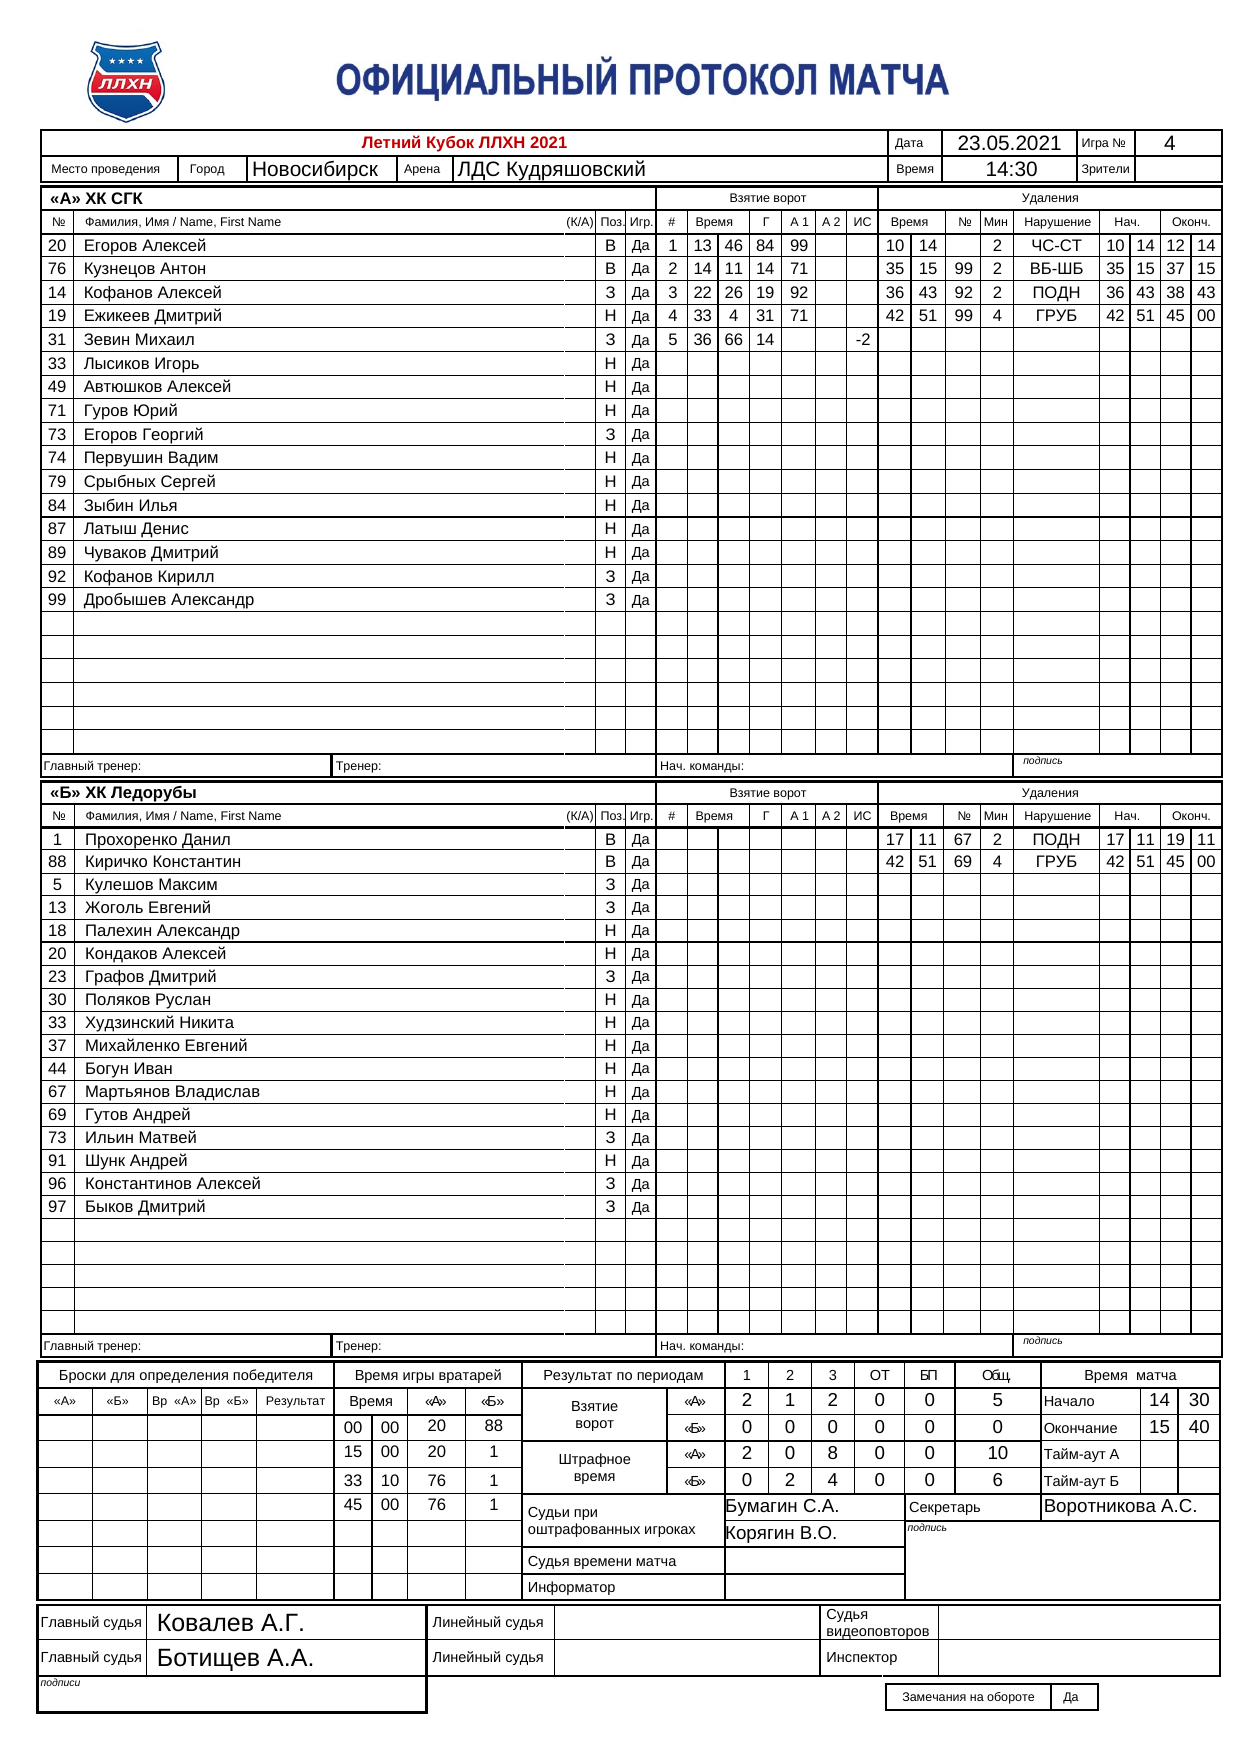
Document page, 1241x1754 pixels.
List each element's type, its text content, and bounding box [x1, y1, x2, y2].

table_cell [879, 896, 910, 918]
table_cell [912, 1012, 943, 1033]
table_cell [565, 989, 595, 1011]
table_cell [944, 896, 980, 918]
table_cell 2 [769, 1468, 811, 1493]
table_header Игра № [1078, 131, 1134, 155]
table_cell [1131, 730, 1160, 753]
table_cell [1192, 446, 1221, 469]
table_cell [688, 683, 717, 706]
table_cell [981, 683, 1013, 706]
table_cell [565, 446, 595, 469]
table_cell [1131, 328, 1160, 351]
table_cell [1100, 683, 1129, 706]
table_cell Да [626, 541, 655, 564]
table_cell [782, 399, 815, 422]
table_cell [719, 376, 749, 398]
table_cell [816, 636, 846, 658]
table_cell 4 [981, 305, 1013, 327]
table_cell Вр «А» [148, 1389, 201, 1413]
table_cell [1131, 588, 1160, 611]
table_cell [719, 683, 749, 706]
table_cell [565, 1058, 595, 1079]
table_cell [750, 1127, 781, 1149]
table_cell [816, 518, 846, 540]
table_cell [816, 352, 846, 374]
table_cell Тренер: [333, 755, 655, 776]
table_cell [912, 683, 945, 706]
table_cell 6 [956, 1468, 1040, 1493]
table_cell [1192, 989, 1221, 1011]
table_cell [466, 1547, 521, 1573]
table_cell [912, 376, 945, 398]
table_cell [981, 565, 1013, 587]
table_cell [657, 1311, 687, 1333]
table_cell [981, 730, 1013, 753]
table_cell [816, 730, 846, 753]
table_cell Нарушение [1014, 211, 1099, 233]
table_cell 18 [42, 920, 74, 941]
table_cell [74, 612, 564, 634]
table_cell [42, 683, 73, 706]
table_cell [879, 494, 910, 516]
table_cell [42, 730, 73, 753]
table_cell Вр «Б» [202, 1389, 256, 1413]
table_cell 97 [42, 1196, 74, 1218]
table_cell [981, 1081, 1013, 1103]
table_cell [657, 1150, 687, 1172]
table_cell [816, 376, 846, 398]
table_cell [1192, 1012, 1221, 1033]
table_cell Время [889, 157, 941, 181]
table_cell 20 [408, 1441, 465, 1467]
table_cell 35 [879, 257, 910, 280]
table_cell Секретарь [906, 1495, 1040, 1520]
table_cell [782, 612, 815, 634]
table_cell [750, 494, 781, 516]
table_cell [912, 1058, 943, 1079]
table_cell [688, 1242, 717, 1264]
table_cell [657, 1242, 687, 1264]
table_cell Н [596, 470, 625, 493]
table_cell Да [626, 470, 655, 493]
table_cell [912, 470, 945, 493]
table_cell [1161, 1035, 1190, 1057]
table_header Да [1052, 1685, 1097, 1709]
table_cell Зрители [1078, 157, 1134, 181]
table_cell [1161, 1127, 1190, 1149]
table_cell [1161, 518, 1190, 540]
table_cell [912, 943, 943, 964]
table_cell [816, 1104, 846, 1126]
table_cell [847, 966, 877, 987]
table_cell [565, 518, 595, 540]
table_cell 45 [335, 1494, 371, 1520]
table_cell 76 [42, 257, 73, 280]
table_cell [981, 659, 1013, 682]
table_cell [148, 1441, 201, 1467]
table_cell [847, 1035, 877, 1057]
table_cell [75, 1219, 564, 1241]
table_cell [1192, 1265, 1221, 1287]
table_cell [879, 399, 910, 422]
table_cell 74 [42, 446, 73, 469]
table_cell [75, 1311, 564, 1333]
table_cell [1192, 920, 1221, 941]
table_cell [912, 541, 945, 564]
table_cell Да [626, 966, 655, 987]
table_cell [596, 636, 625, 658]
table_cell 89 [42, 541, 73, 564]
table_cell [657, 874, 687, 895]
table_cell Мартьянов Владислав [75, 1081, 564, 1103]
table_cell 84 [750, 235, 781, 256]
table_cell Нач. команды: [657, 1335, 1012, 1356]
table_cell [39, 1416, 92, 1440]
table_cell [912, 565, 945, 587]
table_cell [912, 1127, 943, 1149]
table_cell [816, 943, 846, 964]
table_cell [1161, 1081, 1190, 1103]
table_cell [750, 376, 781, 398]
table_cell Окончание [1042, 1415, 1140, 1440]
table_cell [816, 989, 846, 1011]
table_cell Да [626, 829, 655, 849]
table_cell Воротникова А.С. [1042, 1495, 1219, 1520]
table_cell [981, 494, 1013, 516]
table_cell 2 [657, 257, 687, 280]
table_cell [847, 920, 877, 941]
table_cell Судьи при оштрафованных игроках [523, 1495, 724, 1546]
table_cell [847, 541, 877, 564]
table_cell [944, 1265, 980, 1287]
table_cell ЧС-СТ [1014, 235, 1099, 256]
table_cell 51 [912, 305, 945, 327]
table_cell 33 [42, 352, 73, 374]
table_cell [202, 1574, 256, 1599]
table_cell [1161, 1288, 1190, 1310]
table_cell 42 [1100, 305, 1129, 327]
table_cell Время [688, 805, 749, 826]
table_cell [981, 518, 1013, 540]
table_cell № [946, 211, 980, 233]
table_cell [1014, 730, 1099, 753]
table_cell Киричко Константин [75, 850, 564, 872]
table_cell [719, 446, 749, 469]
table_cell [816, 305, 846, 327]
table_cell [75, 1265, 564, 1287]
table_cell Главный тренер: [42, 755, 330, 776]
table_cell 4 [657, 305, 687, 327]
table_cell Г [750, 211, 781, 233]
table_cell [847, 1288, 877, 1310]
table_cell [657, 659, 687, 682]
table_cell [1161, 612, 1190, 634]
table_cell [1192, 1219, 1221, 1241]
table_cell [981, 1058, 1013, 1079]
table_header Удаления [879, 188, 1221, 209]
table_cell [981, 1219, 1013, 1241]
table_cell [981, 1173, 1013, 1195]
table_cell Взятие ворот [523, 1389, 666, 1440]
table_cell [1192, 612, 1221, 634]
table_cell [1192, 376, 1221, 398]
table_cell [879, 612, 910, 634]
table_cell [688, 1311, 717, 1333]
table_cell Егоров Алексей [74, 235, 564, 256]
table_cell [750, 1150, 781, 1172]
table_cell 43 [912, 281, 945, 303]
table_cell [688, 1288, 717, 1310]
table_cell [1131, 1288, 1160, 1310]
table_cell [626, 1242, 655, 1264]
table_cell [1014, 1196, 1099, 1218]
table_cell «Б » [466, 1389, 521, 1413]
table_cell [944, 1150, 980, 1172]
table_cell [912, 636, 945, 658]
table_cell [946, 730, 980, 753]
table_cell [626, 707, 655, 729]
table_cell [688, 943, 717, 964]
table_cell [565, 1242, 595, 1264]
table_cell [1192, 541, 1221, 564]
table_cell [750, 1173, 781, 1195]
table_cell 00 [1192, 305, 1221, 327]
table_cell [1161, 683, 1190, 706]
table_cell Г [750, 805, 781, 826]
table_cell 73 [42, 423, 73, 445]
table_cell [816, 1311, 846, 1333]
table_cell [1099, 1682, 1220, 1711]
table_cell [1192, 399, 1221, 422]
table_cell В [596, 850, 625, 872]
table_cell [1014, 683, 1099, 706]
table_cell [93, 1574, 147, 1599]
table_cell [946, 399, 980, 422]
table_cell [1192, 1288, 1221, 1310]
table_cell [1014, 943, 1099, 964]
table_cell [1141, 1441, 1177, 1467]
table_cell [847, 612, 877, 634]
table_cell [657, 850, 687, 872]
table_cell [335, 1574, 371, 1599]
table_cell [1131, 423, 1160, 445]
table_cell [981, 376, 1013, 398]
table_cell [1161, 659, 1190, 682]
table_cell [750, 896, 781, 918]
table_cell [816, 1242, 846, 1264]
table_cell [688, 399, 717, 422]
table_cell [1192, 1035, 1221, 1057]
table_cell [750, 1104, 781, 1126]
table_cell 0 [855, 1389, 904, 1413]
table_cell [782, 1104, 815, 1126]
table_cell 45 [1161, 305, 1190, 327]
table_cell 00 [373, 1416, 407, 1440]
table_cell [1100, 446, 1129, 469]
table_cell [1014, 920, 1099, 941]
table_cell [1192, 1242, 1221, 1264]
table_cell [1131, 352, 1160, 374]
table_cell [1161, 1173, 1190, 1195]
table_cell [565, 376, 595, 398]
table_cell [847, 494, 877, 516]
table_cell 96 [42, 1173, 74, 1195]
table_cell Да [626, 1173, 655, 1195]
table_cell [750, 1035, 781, 1057]
table_cell Да [626, 1127, 655, 1149]
table_cell [816, 1196, 846, 1218]
table_cell [782, 1196, 815, 1218]
table_cell [750, 399, 781, 422]
table_cell [657, 636, 687, 658]
table_cell [1014, 352, 1099, 374]
table_cell [1161, 1104, 1190, 1126]
table_cell [719, 399, 749, 422]
table_cell [719, 541, 749, 564]
table_cell [596, 659, 625, 682]
table_cell Н [596, 1081, 625, 1103]
table_cell [42, 1242, 74, 1264]
table_cell [1014, 588, 1099, 611]
table_cell [847, 518, 877, 540]
table_cell [847, 730, 877, 753]
table_cell [1100, 966, 1129, 987]
table_cell [1192, 659, 1221, 682]
table_cell [1131, 1265, 1160, 1287]
table_cell [816, 659, 846, 682]
table_cell [42, 707, 73, 729]
table_cell [879, 989, 910, 1011]
table_cell [148, 1416, 201, 1440]
table_cell [657, 376, 687, 398]
table_cell [1014, 1242, 1099, 1264]
table_cell [981, 352, 1013, 374]
table_cell [565, 850, 595, 872]
table_cell [1192, 1311, 1221, 1333]
table_cell З [596, 565, 625, 587]
table_cell А 2 [816, 805, 846, 826]
table_cell Штрафное время [523, 1442, 666, 1493]
table_cell 73 [42, 1127, 74, 1149]
table_cell [879, 707, 910, 729]
table_cell [847, 399, 877, 422]
table_cell [1014, 1081, 1099, 1103]
table_cell Чуваков Дмитрий [74, 541, 564, 564]
table_cell 19 [42, 305, 73, 327]
table_cell 36 [1100, 281, 1129, 303]
table_cell [912, 1265, 943, 1287]
table_cell [847, 423, 877, 445]
table_cell Да [626, 850, 655, 872]
table_cell [596, 1242, 625, 1264]
table_cell [944, 1219, 980, 1241]
table_cell [657, 399, 687, 422]
table_cell [981, 1012, 1013, 1033]
table_cell [626, 636, 655, 658]
table_cell «Б» [668, 1468, 724, 1493]
table_cell [719, 1288, 749, 1310]
table_cell 0 [769, 1442, 811, 1467]
table_cell [981, 541, 1013, 564]
table_cell [719, 518, 749, 540]
table_cell Да [626, 896, 655, 918]
table_cell [912, 707, 945, 729]
table_cell [1131, 966, 1160, 987]
table_cell [1100, 1311, 1129, 1333]
table_cell [1100, 1242, 1129, 1264]
table_cell [688, 1127, 717, 1149]
table_cell Н [596, 1058, 625, 1079]
table_cell [1131, 470, 1160, 493]
table_cell Да [626, 874, 655, 895]
table_cell [946, 446, 980, 469]
table_cell [1131, 1219, 1160, 1241]
table_cell [847, 1311, 877, 1333]
table_cell [1161, 352, 1190, 374]
table_cell Шунк Андрей [75, 1150, 564, 1172]
table_cell [879, 659, 910, 682]
table_cell [1192, 494, 1221, 516]
table_cell [879, 376, 910, 398]
table_cell [657, 1196, 687, 1218]
table_cell [657, 829, 687, 849]
table_cell [981, 612, 1013, 634]
table_cell 2 [981, 281, 1013, 303]
table_cell [816, 588, 846, 611]
table_cell [657, 1173, 687, 1195]
table_cell Лысиков Игорь [74, 352, 564, 374]
table_cell [946, 659, 980, 682]
table_cell [1131, 1104, 1160, 1126]
table_cell [1161, 470, 1190, 493]
table_cell [408, 1547, 465, 1573]
table_cell [944, 1311, 980, 1333]
table_cell [1131, 1173, 1160, 1195]
table_cell [565, 470, 595, 493]
table_cell 46 [719, 235, 749, 256]
table_cell [879, 1242, 910, 1264]
table_cell [816, 683, 846, 706]
table_cell [657, 423, 687, 445]
table_cell [879, 423, 910, 445]
table_cell [1100, 1196, 1129, 1218]
table_cell 76 [408, 1494, 465, 1520]
table_cell [879, 1150, 910, 1172]
table_cell [981, 966, 1013, 987]
table_cell 14 [1131, 235, 1160, 256]
table_cell 40 [1179, 1415, 1219, 1440]
table_cell Н [596, 920, 625, 941]
table_cell «Б» [93, 1389, 147, 1413]
table_cell [42, 1288, 74, 1310]
table_cell [657, 1265, 687, 1287]
table_cell [93, 1547, 147, 1573]
table_cell [596, 1219, 625, 1241]
table_cell [1192, 707, 1221, 729]
table_cell [879, 1288, 910, 1310]
table_cell [39, 1468, 92, 1493]
table_cell [946, 565, 980, 587]
table_cell 20 [42, 943, 74, 964]
table_cell [719, 1035, 749, 1057]
table_cell [847, 446, 877, 469]
table_cell [912, 518, 945, 540]
table_cell [750, 1311, 781, 1333]
table_cell 84 [42, 494, 73, 516]
table_cell Да [626, 989, 655, 1011]
table_cell [657, 1081, 687, 1103]
table_cell 1 [466, 1468, 521, 1493]
table_cell [847, 896, 877, 918]
table_cell [782, 1012, 815, 1033]
table_cell [688, 423, 717, 445]
table_cell [847, 707, 877, 729]
table_cell Главный судья [39, 1606, 146, 1639]
table_cell [816, 1035, 846, 1057]
table_cell [912, 659, 945, 682]
table_cell [1161, 874, 1190, 895]
table_cell 71 [782, 305, 815, 327]
table_cell 12 [1161, 235, 1190, 256]
table_cell [750, 920, 781, 941]
table_cell [202, 1521, 256, 1546]
table_cell [1161, 399, 1190, 422]
table_cell 0 [855, 1442, 904, 1467]
table_cell [657, 1058, 687, 1079]
table_cell 76 [408, 1468, 465, 1493]
table_cell [750, 659, 781, 682]
table_cell [750, 352, 781, 374]
table_cell 15 [1192, 257, 1221, 280]
table_cell [657, 446, 687, 469]
table_cell [981, 1104, 1013, 1126]
table_cell [1100, 518, 1129, 540]
table_cell Зевин Михаил [74, 328, 564, 351]
table_cell Да [626, 376, 655, 398]
table_cell Да [626, 1081, 655, 1103]
table_cell З [596, 896, 625, 918]
table_cell [750, 943, 781, 964]
table_cell [912, 446, 945, 469]
table_cell [944, 1012, 980, 1033]
table_cell [657, 1012, 687, 1033]
table_cell [1100, 588, 1129, 611]
table_cell Да [626, 446, 655, 469]
table_cell [981, 588, 1013, 611]
table_cell [750, 850, 781, 872]
table_cell [847, 829, 877, 849]
table_cell [466, 1521, 521, 1546]
table_cell Да [626, 1058, 655, 1079]
table_cell [1100, 541, 1129, 564]
table_cell [657, 565, 687, 587]
table_cell Н [596, 1150, 625, 1172]
table_cell [816, 1173, 846, 1195]
table_cell [847, 1219, 877, 1241]
table_cell [657, 683, 687, 706]
table_cell Н [596, 989, 625, 1011]
table_cell [782, 920, 815, 941]
table_cell Нач. [1100, 211, 1160, 233]
table_cell [1014, 1012, 1099, 1033]
table_cell Да [626, 328, 655, 351]
table_header 1 [726, 1363, 768, 1387]
table_cell [373, 1547, 407, 1573]
table_cell [257, 1416, 333, 1440]
table_cell Поз. [596, 211, 625, 233]
table_cell [688, 707, 717, 729]
table_cell [1141, 1468, 1177, 1493]
table_cell 2 [726, 1442, 768, 1467]
picture [5, 28, 1179, 129]
table_cell [816, 1058, 846, 1079]
table_cell [1100, 659, 1129, 682]
table_cell [565, 1104, 595, 1126]
table_cell [1100, 1288, 1129, 1310]
table_cell Гуров Юрий [74, 399, 564, 422]
table_cell З [596, 1127, 625, 1149]
table_cell [1131, 874, 1160, 895]
table_cell [1192, 328, 1221, 351]
table_cell [944, 989, 980, 1011]
table_cell [981, 1311, 1013, 1333]
table_cell Игр. [626, 805, 655, 826]
table_cell [688, 850, 717, 872]
table_cell [912, 612, 945, 634]
table_cell [981, 1242, 1013, 1264]
table_cell Кофанов Кирилл [74, 565, 564, 587]
table_cell [782, 565, 815, 587]
table_cell [944, 1058, 980, 1079]
table_cell [847, 352, 877, 374]
table_cell Главный судья [39, 1640, 146, 1675]
table_cell [428, 1677, 882, 1711]
table_cell Нач. команды: [657, 755, 1012, 776]
table_cell [39, 1521, 92, 1546]
table_cell [626, 683, 655, 706]
table_cell [565, 423, 595, 445]
table_cell Судья времени матча [523, 1548, 724, 1573]
table_cell Линейный судья [428, 1640, 554, 1675]
table_cell [1192, 1196, 1221, 1218]
table_cell 4 [719, 305, 749, 327]
table_cell Палехин Александр [75, 920, 564, 941]
table_cell [1014, 636, 1099, 658]
table_cell [782, 1058, 815, 1079]
table_cell Худзинский Никита [75, 1012, 564, 1033]
table_cell [1192, 636, 1221, 658]
table_cell [257, 1441, 333, 1467]
table_cell [944, 1242, 980, 1264]
table_cell 88 [42, 850, 74, 872]
table_cell [981, 1150, 1013, 1172]
table_cell [847, 1150, 877, 1172]
table_cell [1161, 1012, 1190, 1033]
table_cell [750, 1219, 781, 1241]
table_cell [42, 659, 73, 682]
table_cell [42, 1311, 74, 1333]
table_cell [782, 446, 815, 469]
table_cell [688, 1012, 717, 1033]
table_cell [816, 874, 846, 895]
table_cell 0 [956, 1415, 1040, 1440]
table_cell [1192, 730, 1221, 753]
table_cell [879, 683, 910, 706]
table_cell [1100, 896, 1129, 918]
table_cell Кулешов Максим [75, 874, 564, 895]
table_cell [688, 1104, 717, 1126]
table_cell [1131, 1196, 1160, 1218]
table_cell [1100, 470, 1129, 493]
table_cell [750, 588, 781, 611]
table_cell Да [626, 565, 655, 587]
table_cell [981, 636, 1013, 658]
table_cell [1014, 707, 1099, 729]
table_cell 67 [944, 829, 980, 849]
table_cell [782, 850, 815, 872]
table_cell [688, 541, 717, 564]
table_cell [1161, 1150, 1190, 1172]
table_cell [596, 1265, 625, 1287]
table_cell [946, 588, 980, 611]
table_cell № [944, 805, 980, 826]
table_cell [1100, 1012, 1129, 1033]
table_cell 42 [879, 850, 910, 872]
table_cell [202, 1416, 256, 1440]
table_cell [719, 943, 749, 964]
table_cell Корягин В.О. [726, 1521, 904, 1546]
table_cell Константинов Алексей [75, 1173, 564, 1195]
table_cell [981, 1196, 1013, 1218]
table_cell 1 [657, 235, 687, 256]
table_cell [719, 636, 749, 658]
table_cell [719, 730, 749, 753]
table_cell 00 [335, 1416, 371, 1440]
table_cell [657, 920, 687, 941]
table_cell [1014, 399, 1099, 422]
table_cell [565, 920, 595, 941]
table_cell Да [626, 352, 655, 374]
table_cell Н [596, 305, 625, 327]
table_cell [816, 328, 846, 351]
table_cell [565, 612, 595, 634]
table_cell [555, 1640, 819, 1675]
table_cell 19 [750, 281, 781, 303]
table_cell [750, 518, 781, 540]
table_cell [565, 305, 595, 327]
table_cell [946, 423, 980, 445]
table_cell [565, 257, 595, 280]
table_cell [688, 446, 717, 469]
table_cell 0 [769, 1415, 811, 1440]
table_cell [750, 541, 781, 564]
table_cell [688, 1058, 717, 1079]
table_cell [816, 470, 846, 493]
table_cell [565, 829, 595, 849]
table_cell [1161, 707, 1190, 729]
table_header Общ. [956, 1363, 1040, 1387]
table_cell Главный тренер: [42, 1335, 330, 1356]
table_cell [719, 1081, 749, 1103]
table_cell [688, 1196, 717, 1218]
table_cell 99 [946, 305, 980, 327]
table_cell [657, 518, 687, 540]
table_cell [1161, 423, 1190, 445]
table_header Взятие ворот [657, 783, 877, 803]
table_cell [750, 636, 781, 658]
table_cell [719, 966, 749, 987]
table_header «А» ХК СГК [42, 188, 655, 209]
table_cell [981, 1265, 1013, 1287]
table_cell [565, 1311, 595, 1333]
table_cell 14 [912, 235, 945, 256]
table_cell 14 [42, 281, 73, 303]
table_cell Ботищев А.А. [147, 1640, 425, 1675]
table_cell [782, 874, 815, 895]
table_cell 51 [1131, 850, 1160, 872]
table_cell [782, 494, 815, 516]
table_cell [782, 1242, 815, 1264]
table_cell [782, 829, 815, 849]
table_cell 11 [1192, 829, 1221, 849]
table_cell Ковалев А.Г. [147, 1606, 425, 1639]
table_cell [816, 1265, 846, 1287]
table_cell [1100, 730, 1129, 753]
table_cell Да [626, 1012, 655, 1033]
table_cell [782, 943, 815, 964]
table_cell [946, 376, 980, 398]
table_cell [1131, 541, 1160, 564]
table_cell [912, 1173, 943, 1195]
table_cell Нач. [1100, 805, 1160, 826]
table_cell [719, 565, 749, 587]
table_cell [816, 920, 846, 941]
table_cell [596, 612, 625, 634]
table_cell Прохоренко Данил [75, 829, 564, 849]
table_cell Н [596, 1104, 625, 1126]
table_cell [39, 1547, 92, 1573]
table_cell [1161, 446, 1190, 469]
table_cell [847, 1242, 877, 1264]
table_cell 0 [905, 1415, 954, 1440]
table_cell [1014, 1219, 1099, 1241]
table_cell [816, 257, 846, 280]
table_cell [750, 707, 781, 729]
table_cell [912, 874, 943, 895]
table_cell [782, 1219, 815, 1241]
table_cell [42, 1219, 74, 1241]
table_cell 10 [373, 1468, 407, 1493]
table_cell 31 [750, 305, 781, 327]
table_cell [944, 1173, 980, 1195]
table_cell Фамилия, Имя / Name, First Name [74, 211, 565, 233]
table_cell Егоров Георгий [74, 423, 564, 445]
table_cell Н [596, 494, 625, 516]
table_cell ПОДН [1014, 281, 1099, 303]
table_cell [816, 1288, 846, 1310]
table_cell [879, 565, 910, 587]
table_cell [257, 1521, 333, 1546]
table_cell Ежикеев Дмитрий [74, 305, 564, 327]
table_cell 51 [1131, 305, 1160, 327]
table_cell 37 [1161, 257, 1190, 280]
table_cell [816, 565, 846, 587]
table_cell [148, 1468, 201, 1493]
table_cell [719, 352, 749, 374]
table_cell [1131, 659, 1160, 682]
table_cell 17 [1100, 829, 1129, 849]
table_header Замечания на обороте [887, 1685, 1050, 1709]
table_cell [912, 588, 945, 611]
table_cell подпись [1014, 755, 1221, 776]
table_cell [782, 328, 815, 351]
table_cell 0 [905, 1468, 954, 1493]
table_cell [657, 470, 687, 493]
table_cell [981, 1127, 1013, 1149]
table_cell ГРУБ [1014, 305, 1099, 327]
table_cell [565, 1150, 595, 1172]
table_cell [879, 1196, 910, 1218]
table_cell [1131, 1081, 1160, 1103]
table_cell Н [596, 541, 625, 564]
table_cell [565, 1173, 595, 1195]
table_cell Графов Дмитрий [75, 966, 564, 987]
table_header Летний Кубок ЛЛХН 2021 [42, 131, 887, 155]
table_cell Н [596, 376, 625, 398]
table_cell Да [626, 305, 655, 327]
table_cell [1014, 541, 1099, 564]
table_cell [816, 423, 846, 445]
table_cell [1100, 707, 1129, 729]
table_cell [879, 636, 910, 658]
table_cell [879, 1012, 910, 1033]
table_cell Мин [981, 805, 1013, 826]
table_cell [912, 494, 945, 516]
table_cell [750, 423, 781, 445]
table_cell [1100, 423, 1129, 445]
table_cell [847, 305, 877, 327]
table_cell Михайленко Евгений [75, 1035, 564, 1057]
table_cell [981, 874, 1013, 895]
table_cell Результат [257, 1389, 333, 1413]
table_cell [1014, 470, 1099, 493]
table_cell [719, 1311, 749, 1333]
table_cell [946, 494, 980, 516]
table_cell 0 [855, 1468, 904, 1493]
table_cell 8 [812, 1442, 854, 1467]
table_cell [657, 966, 687, 987]
table_cell 5 [42, 874, 74, 895]
table_cell [719, 470, 749, 493]
table_cell [946, 352, 980, 374]
table_cell [93, 1468, 147, 1493]
table_cell [1131, 896, 1160, 918]
table_cell [75, 1242, 564, 1264]
table_cell [912, 423, 945, 445]
table_cell З [596, 874, 625, 895]
table_cell [1161, 588, 1190, 611]
table_cell [782, 1081, 815, 1103]
table_cell [1192, 1081, 1221, 1103]
table_cell [847, 1104, 877, 1126]
table_cell [42, 1265, 74, 1287]
table_cell 37 [42, 1035, 74, 1057]
table_cell [847, 989, 877, 1011]
table_cell [782, 1311, 815, 1333]
table_cell З [596, 328, 625, 351]
table_cell 43 [1131, 281, 1160, 303]
table_cell [944, 943, 980, 964]
table_cell [688, 659, 717, 682]
table_cell 92 [42, 565, 73, 587]
table_cell [565, 541, 595, 564]
table_cell З [596, 281, 625, 303]
table_cell [1100, 612, 1129, 634]
table_cell [688, 896, 717, 918]
table_cell З [596, 588, 625, 611]
table_cell [939, 1606, 1219, 1639]
table_cell [879, 1058, 910, 1079]
table_cell [750, 1196, 781, 1218]
table_cell [912, 1150, 943, 1172]
table_cell [1014, 966, 1099, 987]
table_cell [879, 1265, 910, 1287]
table_cell [148, 1547, 201, 1573]
table_cell В [596, 829, 625, 849]
table_cell Зыбин Илья [74, 494, 564, 516]
table_cell [1179, 1441, 1219, 1467]
table_cell [847, 1081, 877, 1103]
table_cell [565, 328, 595, 351]
table_cell [1131, 494, 1160, 516]
table_cell Поз. [596, 805, 625, 826]
table_cell [626, 612, 655, 634]
table_cell [202, 1547, 256, 1573]
table_cell [565, 565, 595, 587]
table_cell Ильин Матвей [75, 1127, 564, 1149]
table_cell 42 [1100, 850, 1129, 872]
table_cell [1100, 328, 1129, 351]
table_cell Время [335, 1389, 407, 1413]
table_cell # [657, 211, 687, 233]
table_cell [719, 1219, 749, 1241]
table_cell [750, 683, 781, 706]
table_cell [981, 399, 1013, 422]
table_cell [847, 1058, 877, 1079]
table_cell [565, 896, 595, 918]
table_cell [981, 1035, 1013, 1057]
table_cell [1100, 1265, 1129, 1287]
table_cell [688, 1081, 717, 1103]
table_cell [1131, 565, 1160, 587]
table_cell 00 [1192, 850, 1221, 872]
table_cell 87 [42, 518, 73, 540]
table_cell [1161, 943, 1190, 964]
table_cell Жоголь Евгений [75, 896, 564, 918]
table_cell Арена [398, 157, 452, 181]
table_cell Срыбных Сергей [74, 470, 564, 493]
table_cell [1131, 1150, 1160, 1172]
table_cell [847, 588, 877, 611]
table_cell Н [596, 352, 625, 374]
table_cell [373, 1574, 407, 1599]
table_cell 79 [42, 470, 73, 493]
table_cell [912, 896, 943, 918]
table_cell Да [626, 1196, 655, 1218]
table_cell [782, 1173, 815, 1195]
table_cell 49 [42, 376, 73, 398]
table_cell [847, 874, 877, 895]
table_cell Первушин Вадим [74, 446, 564, 469]
table_cell 10 [1100, 235, 1129, 256]
table_cell [1014, 989, 1099, 1011]
table_cell ВБ-ШБ [1014, 257, 1099, 280]
table_cell 33 [42, 1012, 74, 1033]
table_cell [1014, 1127, 1099, 1149]
table_cell [565, 1219, 595, 1241]
table_cell 14 [688, 257, 717, 280]
table_cell [1192, 874, 1221, 895]
table_cell [750, 730, 781, 753]
table_cell [946, 636, 980, 658]
table_cell [782, 1035, 815, 1057]
table_cell [657, 989, 687, 1011]
table_cell [1192, 588, 1221, 611]
table_cell [726, 1548, 904, 1573]
table_cell 38 [1161, 281, 1190, 303]
table_cell [1014, 494, 1099, 516]
table_cell З [596, 1196, 625, 1218]
table_cell 42 [879, 305, 910, 327]
table_cell Да [626, 1150, 655, 1172]
table_cell Да [626, 1035, 655, 1057]
table_cell [335, 1521, 371, 1546]
table_cell подпись [1014, 1335, 1221, 1356]
table_cell [847, 850, 877, 872]
table_cell 00 [373, 1494, 407, 1520]
table_cell Н [596, 943, 625, 964]
table_cell Тайм-аут А [1042, 1441, 1140, 1467]
table_cell 2 [726, 1389, 768, 1413]
table_cell 43 [1192, 281, 1221, 303]
table_cell подпись [906, 1522, 1219, 1599]
table_cell [1161, 989, 1190, 1011]
table_cell 45 [1161, 850, 1190, 872]
table_cell [565, 636, 595, 658]
table_cell [657, 707, 687, 729]
table_cell [879, 1311, 910, 1333]
table_cell [944, 1288, 980, 1310]
table_header «Б» ХК Ледорубы [42, 783, 655, 803]
table_cell [816, 235, 846, 256]
table_cell [1100, 376, 1129, 398]
table_cell [1161, 636, 1190, 658]
table_cell [565, 730, 595, 753]
table_cell [879, 1035, 910, 1057]
table_cell [782, 423, 815, 445]
table_cell подписи [39, 1677, 425, 1711]
table_cell А 2 [816, 211, 846, 233]
table_cell [1014, 423, 1099, 445]
table_cell В [596, 235, 625, 256]
table_cell [847, 565, 877, 587]
table_cell 91 [42, 1150, 74, 1172]
table_cell [939, 1640, 1219, 1675]
table_cell [1192, 1173, 1221, 1195]
table_cell [688, 966, 717, 987]
table_cell 0 [812, 1415, 854, 1440]
table_cell [847, 1196, 877, 1218]
table_cell [946, 518, 980, 540]
table_cell Да [626, 494, 655, 516]
table_cell [816, 446, 846, 469]
table_cell [1100, 1150, 1129, 1172]
table_cell [1192, 683, 1221, 706]
table_cell [879, 1081, 910, 1103]
table_cell [565, 494, 595, 516]
table_header 3 [812, 1363, 854, 1387]
table_cell [912, 989, 943, 1011]
table_cell [816, 1012, 846, 1033]
table_cell [782, 896, 815, 918]
table_cell [1014, 1288, 1099, 1310]
table_cell [816, 1127, 846, 1149]
table_cell [688, 730, 717, 753]
table_cell [719, 1058, 749, 1079]
table_cell [202, 1468, 256, 1493]
table_cell [1014, 896, 1099, 918]
table_cell [148, 1494, 201, 1520]
table_cell [750, 1288, 781, 1310]
table_header 2 [769, 1363, 811, 1387]
table_cell [688, 1265, 717, 1287]
table_cell Н [596, 1012, 625, 1033]
table_cell 15 [335, 1441, 371, 1467]
table_cell [1131, 989, 1160, 1011]
table_cell 2 [812, 1389, 854, 1413]
table_cell [42, 636, 73, 658]
table_cell [816, 896, 846, 918]
table_cell [750, 874, 781, 895]
table_cell [657, 730, 687, 753]
table_cell 92 [782, 281, 815, 303]
table_cell [565, 966, 595, 987]
table_cell 00 [373, 1441, 407, 1467]
table_cell [912, 1081, 943, 1103]
table_cell [981, 920, 1013, 941]
table_cell 33 [688, 305, 717, 327]
table_cell [1161, 376, 1190, 398]
table_cell [782, 1288, 815, 1310]
table_cell [148, 1574, 201, 1599]
table_cell Информатор [523, 1575, 724, 1599]
table_cell Да [626, 920, 655, 941]
table_cell [1192, 1058, 1221, 1079]
table_cell [1014, 376, 1099, 398]
table_cell [1161, 328, 1190, 351]
table_cell [719, 659, 749, 682]
table_cell [719, 1150, 749, 1172]
table_header Время матча [1042, 1363, 1219, 1387]
table_cell [657, 541, 687, 564]
table_cell [1100, 494, 1129, 516]
table_cell [816, 1150, 846, 1172]
table_cell 88 [466, 1416, 521, 1440]
table_cell [879, 518, 910, 540]
table_cell 11 [719, 257, 749, 280]
table_cell [981, 943, 1013, 964]
table_cell [688, 1219, 717, 1241]
table_cell Дробышев Александр [74, 588, 564, 611]
table_cell ЛДС Кудряшовский [454, 157, 887, 181]
table_cell [719, 423, 749, 445]
table_cell [1161, 920, 1190, 941]
table_cell 1 [466, 1494, 521, 1520]
table_cell ГРУБ [1014, 850, 1099, 872]
table_cell [1131, 683, 1160, 706]
table_cell [688, 352, 717, 374]
table_cell Кондаков Алексей [75, 943, 564, 964]
table_cell Н [596, 399, 625, 422]
table_cell Время [879, 805, 943, 826]
table_cell [782, 376, 815, 398]
table_cell [565, 1127, 595, 1149]
table_cell 13 [42, 896, 74, 918]
table_cell З [596, 966, 625, 987]
table_cell [1100, 1058, 1129, 1079]
table_cell [847, 1012, 877, 1033]
table_cell [1100, 1035, 1129, 1057]
table_cell Новосибирск [248, 157, 396, 181]
table_cell Начало [1042, 1389, 1140, 1413]
table_cell [719, 1196, 749, 1218]
table_cell 0 [855, 1415, 904, 1440]
table_cell [596, 730, 625, 753]
table_cell [93, 1521, 147, 1546]
table_cell Линейный судья [428, 1606, 554, 1639]
table_cell [688, 565, 717, 587]
table_cell [719, 588, 749, 611]
table_cell [946, 683, 980, 706]
table_cell [719, 989, 749, 1011]
table_cell [688, 636, 717, 658]
table_cell [719, 1012, 749, 1033]
table_cell [1014, 446, 1099, 469]
table_header 23.05.2021 [943, 131, 1076, 155]
table_cell З [596, 1173, 625, 1195]
table_cell [879, 920, 910, 941]
table_cell Быков Дмитрий [75, 1196, 564, 1218]
table_cell [688, 1150, 717, 1172]
table_cell [466, 1574, 521, 1599]
table_cell А 1 [782, 805, 815, 826]
table_cell [408, 1521, 465, 1546]
table_cell [1014, 565, 1099, 587]
table_cell [688, 829, 717, 849]
table_cell Тайм-аут Б [1042, 1468, 1140, 1493]
table_cell [626, 659, 655, 682]
table_cell Да [626, 423, 655, 445]
table_cell [1131, 446, 1160, 469]
table_cell 2 [981, 257, 1013, 280]
table_cell [1014, 1058, 1099, 1079]
table_cell [782, 636, 815, 658]
table_cell [782, 683, 815, 706]
table_cell Фамилия, Имя / Name, First Name [75, 805, 565, 826]
table_cell «Б» [668, 1415, 724, 1440]
table_cell [719, 829, 749, 849]
table_cell [596, 1311, 625, 1333]
table_cell [202, 1441, 256, 1467]
table_cell № [42, 805, 74, 826]
table_cell [944, 920, 980, 941]
table_cell Мин [981, 211, 1013, 233]
table_cell [719, 1265, 749, 1287]
table_cell [1014, 1311, 1099, 1333]
table_cell [944, 1035, 980, 1057]
table_cell [596, 683, 625, 706]
table_cell [944, 1081, 980, 1103]
table_cell [1161, 1058, 1190, 1079]
table_cell [1014, 1265, 1099, 1287]
table_cell [1192, 943, 1221, 964]
table_cell В [596, 257, 625, 280]
table_cell 14 [1141, 1389, 1177, 1413]
table_cell [626, 1288, 655, 1310]
table_cell [782, 707, 815, 729]
table_cell [39, 1441, 92, 1467]
table_cell [626, 1311, 655, 1333]
table_cell [1100, 1127, 1129, 1149]
table_cell 44 [42, 1058, 74, 1079]
table_cell 99 [42, 588, 73, 611]
table_cell 14 [750, 257, 781, 280]
table_cell 15 [1131, 257, 1160, 280]
table_cell 15 [912, 257, 945, 280]
table_cell [1131, 1242, 1160, 1264]
table_cell [750, 470, 781, 493]
table_cell [565, 943, 595, 964]
table_cell [565, 1081, 595, 1103]
table_cell 23 [42, 966, 74, 987]
table_cell [782, 470, 815, 493]
table_cell [782, 1127, 815, 1149]
table_cell [688, 470, 717, 493]
table_cell [912, 328, 945, 351]
table_cell [981, 423, 1013, 445]
table_cell -2 [847, 328, 877, 351]
table_cell [719, 707, 749, 729]
table_header Дата [889, 131, 941, 155]
table_cell Да [626, 518, 655, 540]
table_cell [912, 730, 945, 753]
table_cell 14:30 [943, 157, 1076, 181]
table_cell [657, 494, 687, 516]
table_cell 19 [1161, 829, 1190, 849]
table_cell Н [596, 518, 625, 540]
table_cell Латыш Денис [74, 518, 564, 540]
table_cell Да [626, 399, 655, 422]
table_cell [750, 1012, 781, 1033]
table_cell [1161, 1265, 1190, 1287]
table_cell # [657, 805, 687, 826]
table_cell [1161, 1311, 1190, 1333]
table_cell [946, 612, 980, 634]
table_cell [688, 518, 717, 540]
table_cell [1161, 1219, 1190, 1241]
table_cell [944, 1127, 980, 1149]
table_header 4 [1136, 131, 1221, 155]
table_cell [1100, 399, 1129, 422]
table_cell [657, 1288, 687, 1310]
table_cell [565, 1196, 595, 1218]
table_cell [912, 1288, 943, 1310]
table_cell [1161, 730, 1190, 753]
table_cell [912, 920, 943, 941]
table_cell [148, 1521, 201, 1546]
table_cell Игр. [626, 211, 655, 233]
table_cell [257, 1494, 333, 1520]
table_cell [719, 1173, 749, 1195]
table_cell [1192, 1127, 1221, 1149]
table_cell [912, 1219, 943, 1241]
table_cell [847, 376, 877, 398]
table_cell 0 [905, 1389, 954, 1413]
table_cell [1100, 352, 1129, 374]
table_cell [1192, 1104, 1221, 1126]
table_cell [782, 1265, 815, 1287]
table_cell [657, 1104, 687, 1126]
table_cell [981, 707, 1013, 729]
table_cell [981, 328, 1013, 351]
table_header Время игры вратарей [335, 1363, 521, 1387]
table_cell (К/А) [565, 211, 595, 233]
table_cell ПОДН [1014, 829, 1099, 849]
table_cell [257, 1468, 333, 1493]
table_cell 33 [335, 1468, 371, 1493]
table_cell [1161, 541, 1190, 564]
table_cell [1192, 565, 1221, 587]
table_cell «А» [668, 1442, 724, 1467]
table_cell [946, 470, 980, 493]
table_cell Время [688, 211, 749, 233]
table_cell [782, 541, 815, 564]
table_cell [688, 989, 717, 1011]
table_cell Н [596, 446, 625, 469]
table_cell [879, 943, 910, 964]
table_cell [816, 281, 846, 303]
table_cell [1014, 1104, 1099, 1126]
table_header Взятие ворот [657, 188, 877, 209]
table_cell [816, 850, 846, 872]
table_cell [816, 707, 846, 729]
table_cell [657, 1127, 687, 1149]
table_cell [1192, 423, 1221, 445]
table_cell [626, 730, 655, 753]
table_cell [750, 565, 781, 587]
table_header БП [905, 1363, 954, 1387]
table_cell 99 [946, 257, 980, 280]
table_cell [879, 1127, 910, 1149]
table_cell Поляков Руслан [75, 989, 564, 1011]
table_cell 35 [1100, 257, 1129, 280]
table_header Удаления [879, 783, 1221, 803]
table_cell [1161, 494, 1190, 516]
table_cell [1131, 399, 1160, 422]
table_cell 26 [719, 281, 749, 303]
table_cell [1014, 874, 1099, 895]
table_cell 13 [688, 235, 717, 256]
table_cell [1131, 612, 1160, 634]
table_cell Да [626, 1104, 655, 1126]
table_cell [847, 281, 877, 303]
table_cell Да [626, 257, 655, 280]
table_cell 20 [42, 235, 73, 256]
table_cell [782, 989, 815, 1011]
table_cell [657, 1035, 687, 1057]
table_cell 10 [879, 235, 910, 256]
table_cell [782, 588, 815, 611]
table_cell Автюшков Алексей [74, 376, 564, 398]
table_cell [912, 1104, 943, 1126]
table_cell [1131, 518, 1160, 540]
table_cell 2 [981, 829, 1013, 849]
table_cell № [42, 211, 73, 233]
table_cell [1161, 1196, 1190, 1218]
table_cell [879, 1219, 910, 1241]
table_cell [688, 1035, 717, 1057]
table_cell [75, 1288, 564, 1310]
table_cell 31 [42, 328, 73, 351]
table_cell [782, 659, 815, 682]
table_cell [1100, 636, 1129, 658]
table_cell [626, 1265, 655, 1287]
table_cell 69 [944, 850, 980, 872]
table_cell З [596, 423, 625, 445]
table_cell [565, 235, 595, 256]
table_cell [1131, 707, 1160, 729]
table_cell [912, 1311, 943, 1333]
table_cell 15 [1141, 1415, 1177, 1440]
table_cell [257, 1574, 333, 1599]
table_cell [816, 829, 846, 849]
table_cell Оконч. [1161, 211, 1221, 233]
table_cell [1161, 565, 1190, 587]
table_cell [1131, 1311, 1160, 1333]
table_cell [1192, 966, 1221, 987]
table_cell [816, 966, 846, 987]
table_cell [1131, 636, 1160, 658]
table_cell 69 [42, 1104, 74, 1126]
table_cell [257, 1547, 333, 1573]
table_cell [74, 707, 564, 729]
table_cell [750, 1081, 781, 1103]
table_cell Кофанов Алексей [74, 281, 564, 303]
table_cell [1100, 1104, 1129, 1126]
table_cell [912, 1242, 943, 1264]
table_cell [202, 1494, 256, 1520]
table_cell Город [179, 157, 246, 181]
table_cell Место проведения [42, 157, 177, 181]
table_cell [847, 257, 877, 280]
table_cell [1100, 1173, 1129, 1195]
table_cell [719, 896, 749, 918]
table_cell 1 [769, 1389, 811, 1413]
table_cell [879, 470, 910, 493]
table_cell 1 [42, 829, 74, 849]
table_cell [93, 1441, 147, 1467]
table_cell [816, 494, 846, 516]
table_cell [688, 1173, 717, 1195]
table_cell 10 [956, 1442, 1040, 1467]
table_cell [565, 1012, 595, 1033]
table_cell [1131, 943, 1160, 964]
table_cell [782, 352, 815, 374]
table_cell [1161, 966, 1190, 987]
table_cell [1161, 896, 1190, 918]
table_cell [373, 1521, 407, 1546]
table_cell [847, 1173, 877, 1195]
table_cell [782, 518, 815, 540]
table_cell [750, 1058, 781, 1079]
table_cell [1192, 1150, 1221, 1172]
table_cell [1014, 1173, 1099, 1195]
table_cell [1100, 920, 1129, 941]
table_cell [1192, 352, 1221, 374]
table_cell [93, 1416, 147, 1440]
table_cell «А» [408, 1389, 465, 1413]
table_cell 0 [905, 1442, 954, 1467]
table_cell [657, 352, 687, 374]
table_cell [847, 636, 877, 658]
table_cell [42, 612, 73, 634]
table_cell [912, 966, 943, 987]
table_cell «А» [39, 1389, 92, 1413]
table_cell [946, 541, 980, 564]
table_cell [565, 1288, 595, 1310]
table_cell 66 [719, 328, 749, 351]
table_header Результат по периодам [523, 1363, 724, 1387]
table_cell [719, 874, 749, 895]
table_cell (К/А) [565, 805, 595, 826]
table_cell [816, 399, 846, 422]
table_cell [944, 874, 980, 895]
table_cell [1100, 1219, 1129, 1241]
table_cell [782, 730, 815, 753]
table_cell 67 [42, 1081, 74, 1103]
table_cell [981, 989, 1013, 1011]
table_cell Да [626, 235, 655, 256]
table_cell [750, 612, 781, 634]
table_cell 1 [466, 1441, 521, 1467]
table_cell Н [596, 1035, 625, 1057]
table_cell Тренер: [333, 1335, 655, 1356]
table_cell [750, 1265, 781, 1287]
table_cell 20 [408, 1416, 465, 1440]
table_header Броски для определения победителя [39, 1363, 333, 1387]
table_cell [688, 920, 717, 941]
table_cell [719, 850, 749, 872]
table_cell 71 [782, 257, 815, 280]
table_cell [750, 966, 781, 987]
table_cell [750, 829, 781, 849]
table_cell [912, 1035, 943, 1057]
table_cell [1131, 1012, 1160, 1033]
table_cell 5 [956, 1389, 1040, 1413]
table_cell [879, 874, 910, 895]
table_cell [688, 612, 717, 634]
table_cell Кузнецов Антон [74, 257, 564, 280]
table_cell [688, 588, 717, 611]
table_cell [879, 730, 910, 753]
table_cell [565, 683, 595, 706]
table_cell [565, 399, 595, 422]
table_cell [1192, 518, 1221, 540]
table_cell [1100, 565, 1129, 587]
table_cell 3 [657, 281, 687, 303]
table_cell [1100, 989, 1129, 1011]
table_cell [847, 683, 877, 706]
table_cell [688, 874, 717, 895]
table_cell [1100, 874, 1129, 895]
table_cell [981, 470, 1013, 493]
table_cell [1192, 470, 1221, 493]
table_cell 0 [726, 1468, 768, 1493]
table_cell [719, 1242, 749, 1264]
table_cell [750, 989, 781, 1011]
table_cell 92 [946, 281, 980, 303]
table_cell [719, 920, 749, 941]
table_cell [1131, 376, 1160, 398]
table_cell Нарушение [1014, 805, 1099, 826]
table_cell [657, 612, 687, 634]
table_cell [1014, 659, 1099, 682]
table_cell Судья видеоповторов [821, 1606, 938, 1639]
table_cell [555, 1606, 819, 1639]
table_cell [335, 1547, 371, 1573]
table_cell Гутов Андрей [75, 1104, 564, 1126]
table_cell «А» [668, 1389, 724, 1413]
table_cell [750, 446, 781, 469]
table_cell [944, 1104, 980, 1126]
table_cell [981, 896, 1013, 918]
table_cell [93, 1494, 147, 1520]
table_cell [726, 1575, 904, 1599]
table_cell [879, 588, 910, 611]
table_cell [39, 1574, 92, 1599]
table_cell [946, 328, 980, 351]
table_cell 99 [782, 235, 815, 256]
table_cell [879, 541, 910, 564]
table_cell [1131, 1127, 1160, 1149]
table_cell 0 [726, 1415, 768, 1440]
table_cell [847, 470, 877, 493]
table_cell 17 [879, 829, 910, 849]
table_cell [39, 1494, 92, 1520]
table_header ОТ [855, 1363, 904, 1387]
table_cell 71 [42, 399, 73, 422]
table_cell А 1 [782, 211, 815, 233]
table_cell [1136, 157, 1221, 181]
table_cell [879, 1173, 910, 1195]
table_cell [879, 1104, 910, 1126]
table_cell [565, 588, 595, 611]
table_cell [750, 1242, 781, 1264]
table_cell [1014, 1150, 1099, 1172]
table_cell [883, 1677, 1220, 1681]
table_cell Бумагин С.А. [726, 1495, 904, 1520]
table_cell [596, 707, 625, 729]
table_cell 36 [879, 281, 910, 303]
table_cell [408, 1574, 465, 1599]
table_cell [74, 636, 564, 658]
table_cell [719, 612, 749, 634]
table_cell ИС [847, 805, 877, 826]
table_cell 4 [812, 1468, 854, 1493]
table_cell [688, 494, 717, 516]
table_cell [981, 446, 1013, 469]
table_cell 4 [981, 850, 1013, 872]
table_cell [816, 612, 846, 634]
table_cell [74, 683, 564, 706]
table_cell [74, 659, 564, 682]
table_cell [847, 1265, 877, 1287]
table_cell 51 [912, 850, 943, 872]
table_cell [847, 235, 877, 256]
table_cell Да [626, 281, 655, 303]
table_cell [657, 1219, 687, 1241]
table_cell 30 [42, 989, 74, 1011]
table_cell [719, 1127, 749, 1149]
table_cell 11 [912, 829, 943, 849]
table_cell 36 [688, 328, 717, 351]
table_cell [879, 966, 910, 987]
table_cell 14 [750, 328, 781, 351]
table_cell [879, 446, 910, 469]
table_cell [816, 1219, 846, 1241]
table_cell Инспектор [821, 1640, 938, 1675]
table_cell Богун Иван [75, 1058, 564, 1079]
table_cell [1131, 1035, 1160, 1057]
table_cell [1179, 1468, 1219, 1493]
table_cell [816, 541, 846, 564]
table_cell [74, 730, 564, 753]
table_cell [1014, 1035, 1099, 1057]
table_cell [879, 328, 910, 351]
table_cell [946, 235, 980, 256]
table_cell 11 [1131, 829, 1160, 849]
table_cell [565, 1265, 595, 1287]
table_cell [565, 281, 595, 303]
table_cell Оконч. [1161, 805, 1221, 826]
table_cell [816, 1081, 846, 1103]
table_cell 2 [981, 235, 1013, 256]
table_cell [565, 659, 595, 682]
table_cell [1131, 1058, 1160, 1079]
table_cell [565, 707, 595, 729]
table_cell [944, 966, 980, 987]
table_cell 5 [657, 328, 687, 351]
table_cell [626, 1219, 655, 1241]
table_cell 14 [1192, 235, 1221, 256]
table_cell [912, 399, 945, 422]
table_cell [1014, 328, 1099, 351]
table_cell 30 [1179, 1389, 1219, 1413]
table_cell [1100, 1081, 1129, 1103]
table_cell [946, 707, 980, 729]
table_cell [944, 1196, 980, 1218]
table_cell [719, 1104, 749, 1126]
table_cell [1100, 943, 1129, 964]
table_cell [657, 588, 687, 611]
table_cell [596, 1288, 625, 1310]
table_cell [565, 352, 595, 374]
table_cell Да [626, 943, 655, 964]
table_cell [1161, 1242, 1190, 1264]
table_cell [847, 659, 877, 682]
table_cell ИС [847, 211, 877, 233]
table_cell [912, 352, 945, 374]
table_cell [565, 874, 595, 895]
table_cell Время [879, 211, 945, 233]
table_cell [1014, 612, 1099, 634]
table_cell 22 [688, 281, 717, 303]
table_cell [1192, 896, 1221, 918]
table_cell [1014, 518, 1099, 540]
table_cell [657, 943, 687, 964]
table_cell [565, 1035, 595, 1057]
table_cell [657, 896, 687, 918]
table_cell [879, 352, 910, 374]
table_cell Да [626, 588, 655, 611]
table_cell [847, 1127, 877, 1149]
table_cell [719, 494, 749, 516]
table_cell [782, 966, 815, 987]
table_cell [847, 943, 877, 964]
table_cell [981, 1288, 1013, 1310]
table_cell [912, 1196, 943, 1218]
table_cell [688, 376, 717, 398]
table_cell [782, 1150, 815, 1172]
table_cell [1131, 920, 1160, 941]
